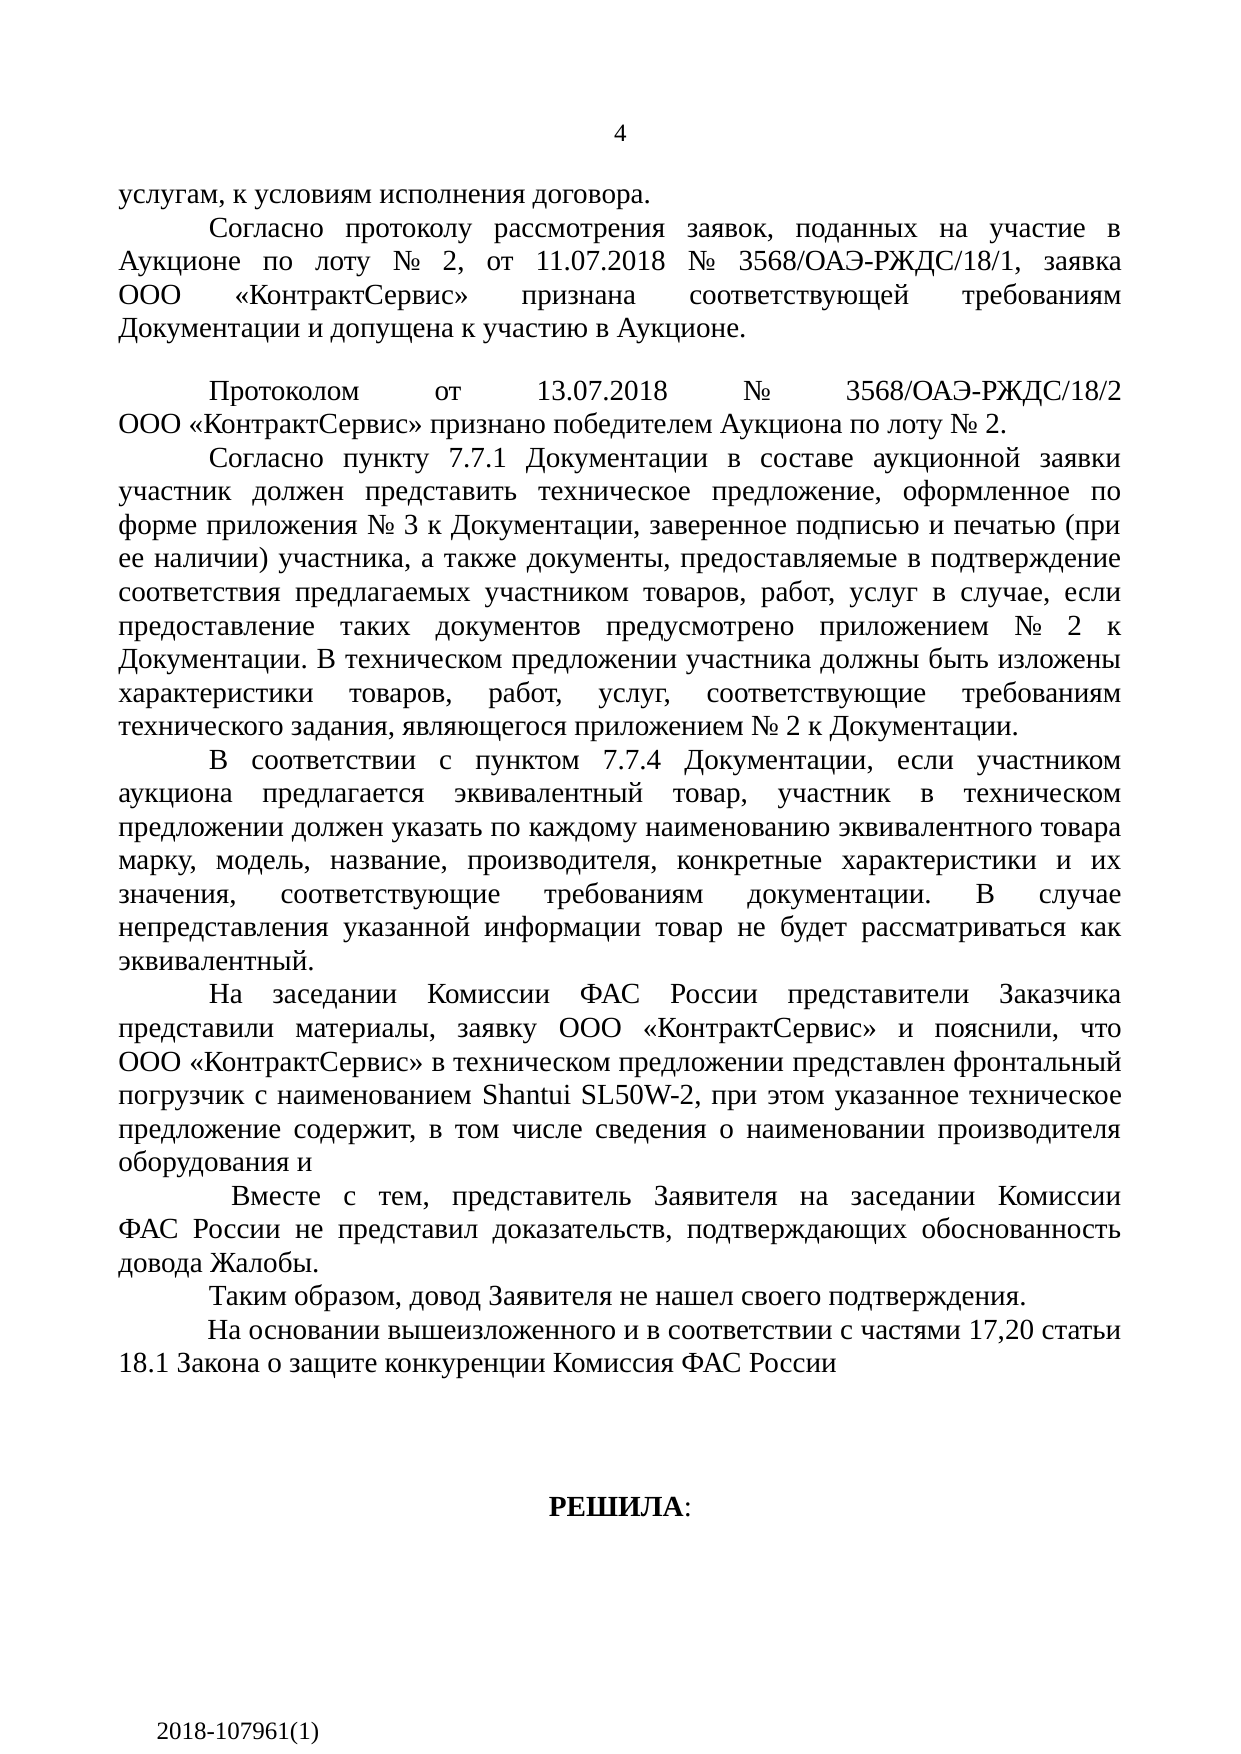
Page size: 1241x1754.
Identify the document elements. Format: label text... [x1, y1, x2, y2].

text РЕШИЛА: [118, 1489, 1122, 1523]
text Согласно протоколу рассмотрения заявок, поданных на участие в Аукционе по лоту № 2, от 11.07.2018 № 3568/ОАЭ-РЖДС/18/1, заявка ООО «КонтрактСервис» признана соответствующей требованиям Документации и допущена к участию в Аукционе. [118, 210, 1122, 344]
text На основании вышеизложенного и в соответствии с частями 17,20 статьи 18.1 Закона о защите конкуренции Комиссия ФАС России [118, 1312, 1122, 1379]
text На заседании Комиссии ФАС России представители Заказчика представили материалы, заявку ООО «КонтрактСервис» и пояснили, что ООО «КонтрактСервис» в техническом предложении представлен фронтальный погрузчик с наименованием Shantui SL50W-2, при этом указанное техническое предложение содержит, в том числе сведения о наименовании производителя оборудования и [118, 977, 1122, 1178]
text Согласно пункту 7.7.1 Документации в составе аукционной заявки участник должен представить техническое предложение, оформленное по форме приложения № 3 к Документации, заверенное подписью и печатью (при ее наличии) участника, а также документы, предоставляемые в подтверждение соответствия предлагаемых участником товаров, работ, услуг в случае, если предоставление таких документов предусмотрено приложением № 2 к Документации. В техническом предложении участника должны быть изложены характеристики товаров, работ, услуг, соответствующие требованиям технического задания, являющегося приложением № 2 к Документации. [118, 440, 1122, 742]
text Вместе с тем, представитель Заявителя на заседании Комиссии ФАС России не представил доказательств, подтверждающих обоснованность довода Жалобы. [118, 1178, 1122, 1278]
text Протоколом от 13.07.2018 № 3568/ОАЭ-РЖДС/18/2 ООО «КонтрактСервис» признано победителем Аукциона по лоту № 2. [118, 373, 1122, 440]
text В соответствии с пунктом 7.7.4 Документации, если участником аукциона предлагается эквивалентный товар, участник в техническом предложении должен указать по каждому наименованию эквивалентного товара марку, модель, название, производителя, конкретные характеристики и их значения, соответствующие требованиям документации. В случае непредставления указанной информации товар не будет рассматриваться как эквивалентный. [118, 742, 1122, 977]
text услугам, к условиям исполнения договора. [118, 176, 1122, 210]
text Таким образом, довод Заявителя не нашел своего подтверждения. [118, 1278, 1122, 1312]
